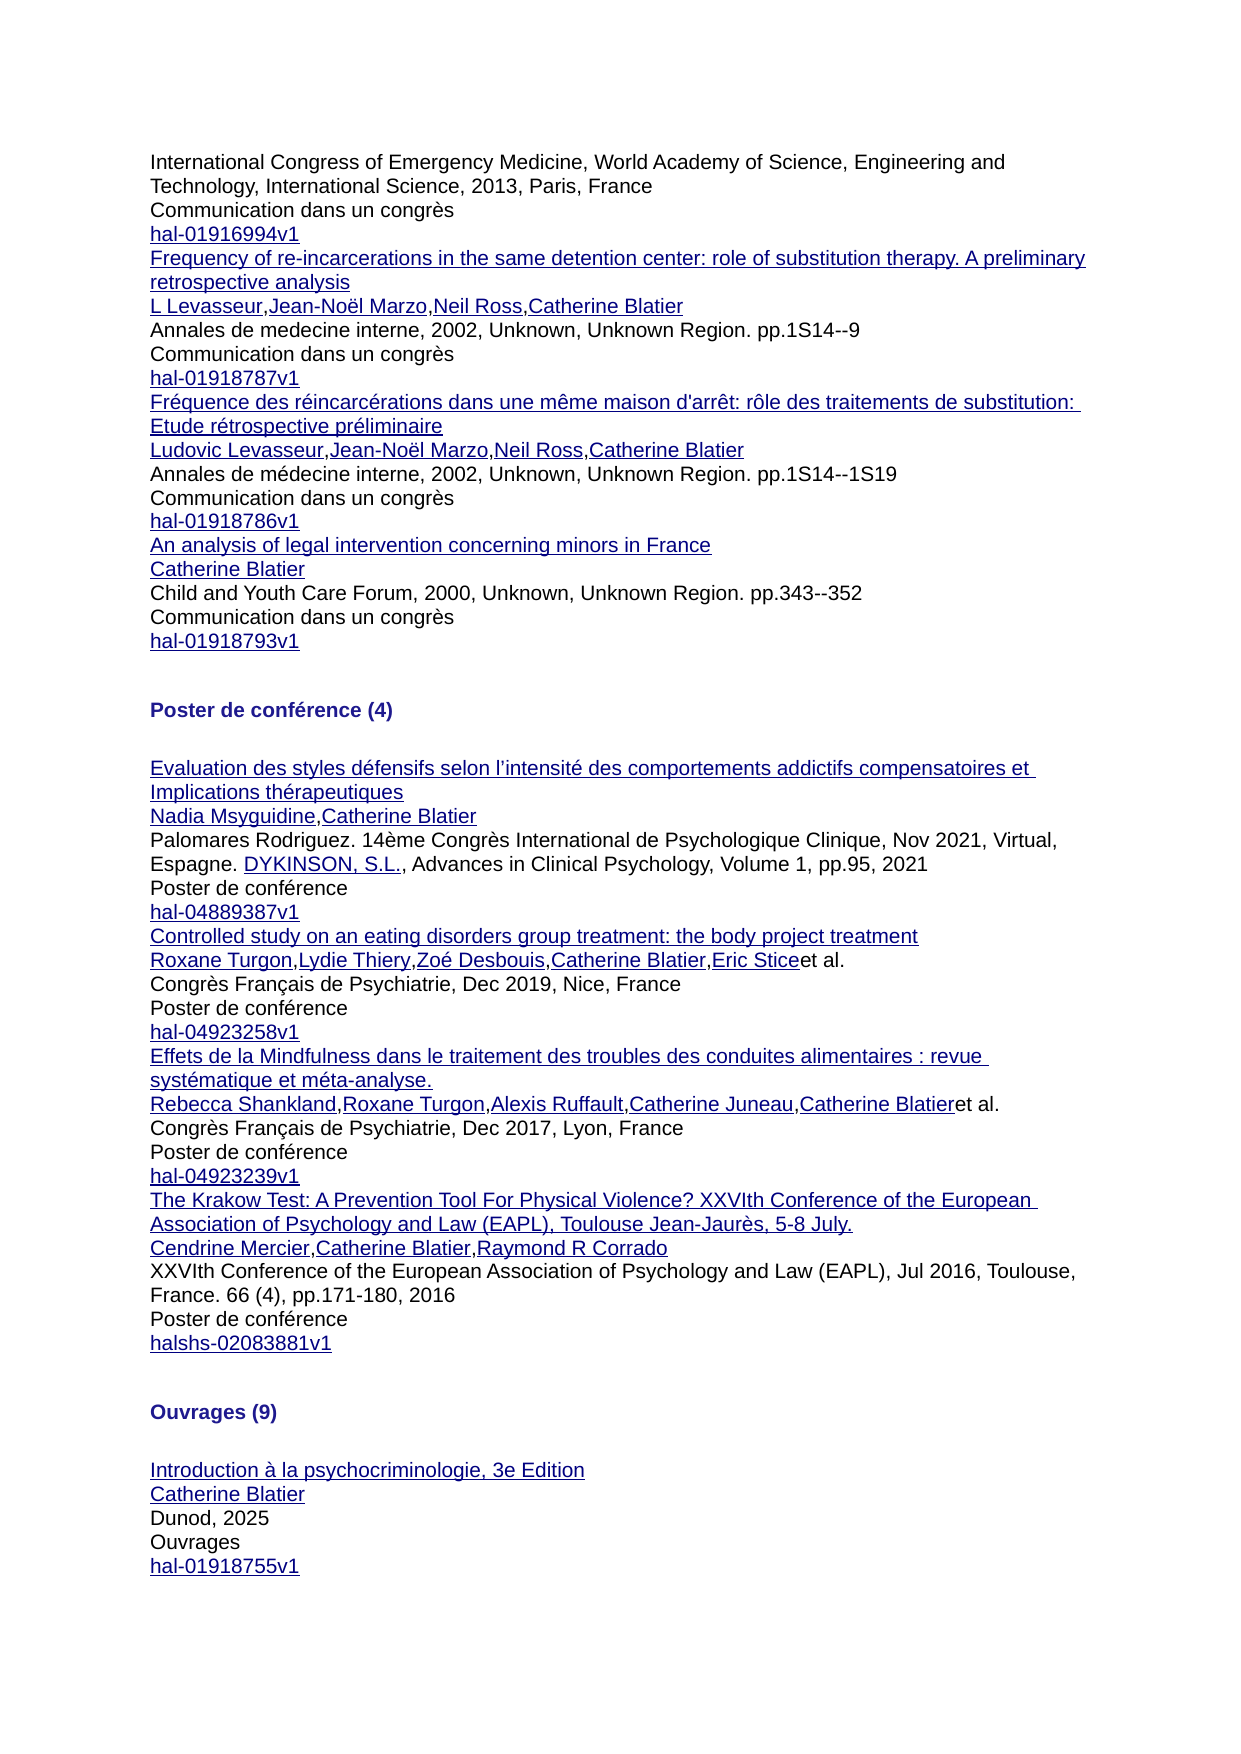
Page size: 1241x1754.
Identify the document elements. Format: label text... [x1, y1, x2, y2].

subtitle Poster de conférence (4) [150, 698, 1090, 722]
table_cell International Congress of Emergency Medicine, World Academy of Science, Engineering and Technology, International Science, 2013, Paris, France Communication dans un congrès hal-01916994v1 [150, 150, 1090, 246]
table_cell Effets de la Mindfulness dans le traitement des troubles des conduites alimentaires : revue systématique et méta-analyse. Rebecca Shankland,Roxane Turgon,Alexis Ruffault,Catherine Juneau,Catherine Blatieret al. Congrès Français de Psychiatrie, Dec 2017, Lyon, France Poster de conférence hal-04923239v1 [150, 1044, 1090, 1187]
table_cell Frequency of re-incarcerations in the same detention center: role of substitution therapy. A preliminary retrospective analysis L Levasseur,Jean-Noël Marzo,Neil Ross,Catherine Blatier Annales de medecine interne, 2002, Unknown, Unknown Region. pp.1S14--9 Communication dans un congrès hal-01918787v1 [150, 246, 1090, 389]
subtitle Ouvrages (9) [150, 1400, 1090, 1424]
table_cell Fréquence des réincarcérations dans une même maison d'arrêt: rôle des traitements de substitution: Etude rétrospective préliminaire Ludovic Levasseur,Jean-Noël Marzo,Neil Ross,Catherine Blatier Annales de médecine interne, 2002, Unknown, Unknown Region. pp.1S14--1S19 Communication dans un congrès hal-01918786v1 [150, 390, 1090, 533]
table_cell Controlled study on an eating disorders group treatment: the body project treatment Roxane Turgon,Lydie Thiery,Zoé Desbouis,Catherine Blatier,Eric Sticeet al. Congrès Français de Psychiatrie, Dec 2019, Nice, France Poster de conférence hal-04923258v1 [150, 924, 1090, 1044]
table_cell An analysis of legal intervention concerning minors in France Catherine Blatier Child and Youth Care Forum, 2000, Unknown, Unknown Region. pp.343--352 Communication dans un congrès hal-01918793v1 [150, 533, 1090, 653]
table_header Evaluation des styles défensifs selon l’intensité des comportements addictifs compensatoires et Implications thérapeutiques Nadia Msyguidine,Catherine Blatier Palomares Rodriguez. 14ème Congrès International de Psychologique Clinique, Nov 2021, Virtual, Espagne. DYKINSON, S.L., Advances in Clinical Psychology, Volume 1, pp.95, 2021 Poster de conférence hal-04889387v1 [150, 756, 1090, 924]
table_cell The Krakow Test: A Prevention Tool For Physical Violence? XXVIth Conference of the European Association of Psychology and Law (EAPL), Toulouse Jean-Jaurès, 5-8 July. Cendrine Mercier,Catherine Blatier,Raymond R Corrado XXVIth Conference of the European Association of Psychology and Law (EAPL), Jul 2016, Toulouse, France. 66 (4), pp.171-180, 2016 Poster de conférence halshs-02083881v1 [150, 1188, 1090, 1355]
table_header Introduction à la psychocriminologie, 3e Edition Catherine Blatier Dunod, 2025 Ouvrages hal-01918755v1 [150, 1458, 1090, 1578]
